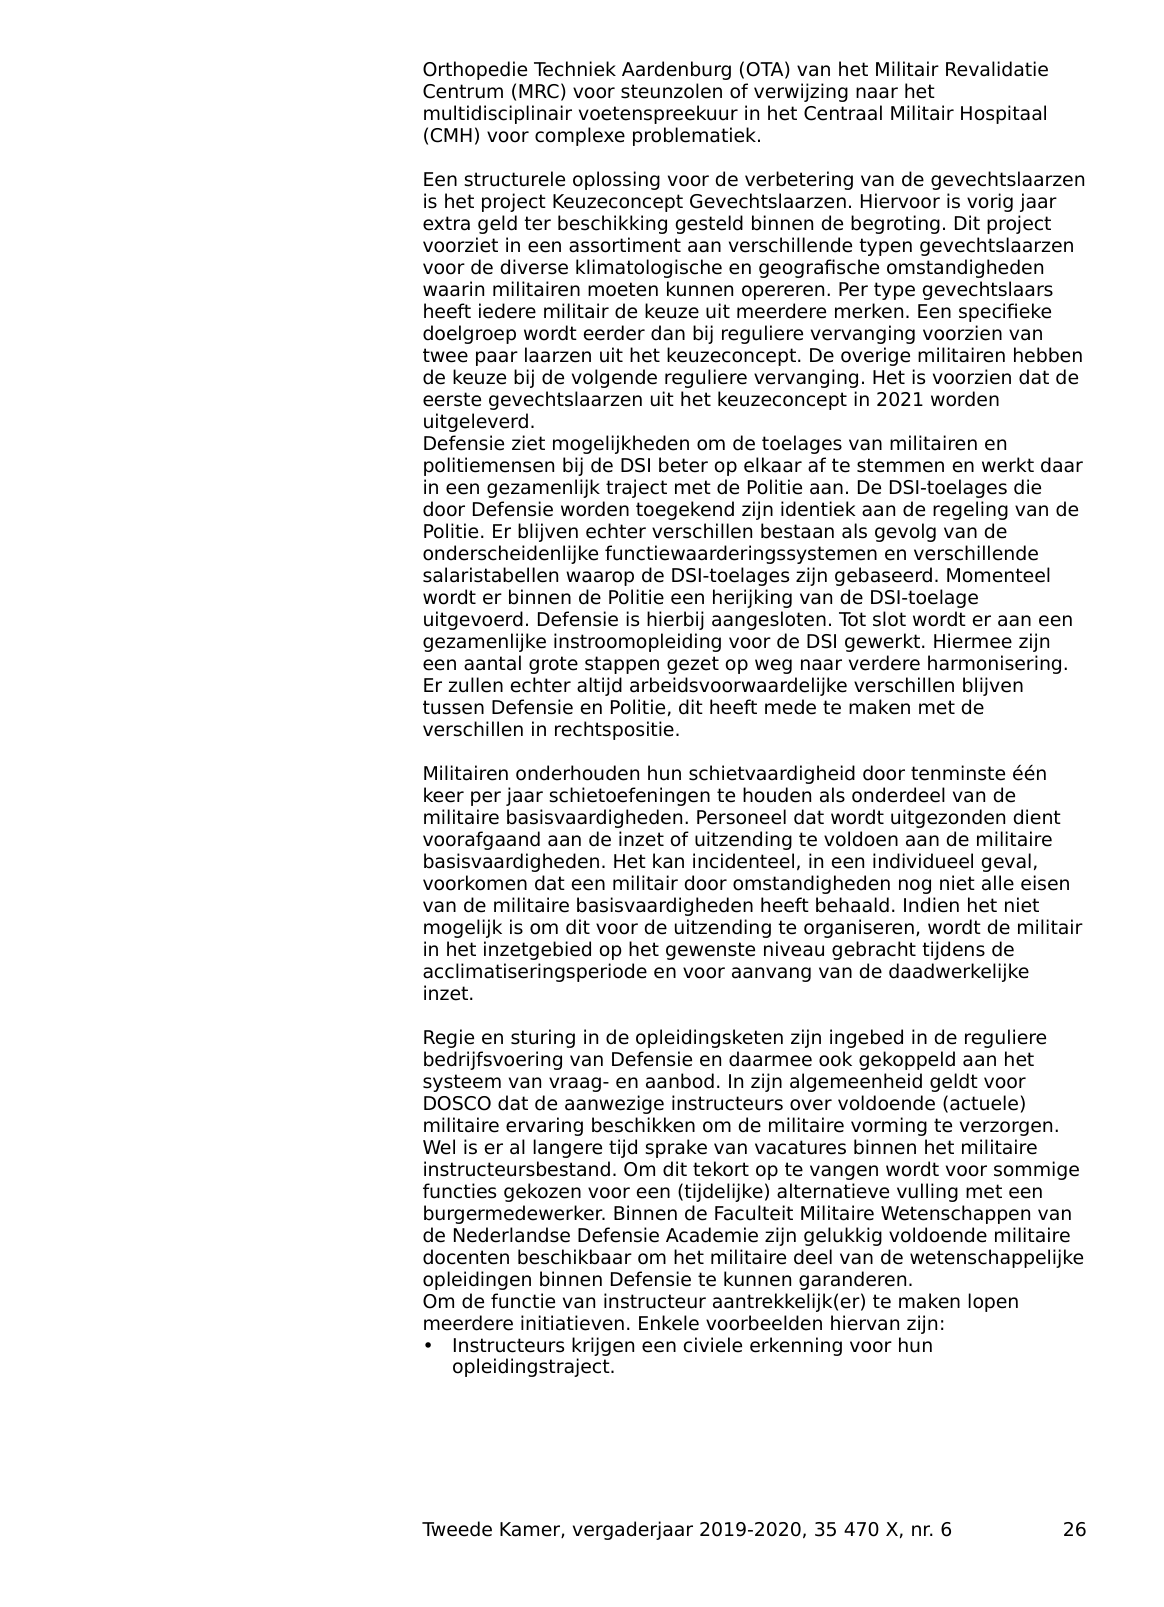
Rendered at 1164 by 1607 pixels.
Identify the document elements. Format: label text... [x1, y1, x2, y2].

text Orthopedie Techniek Aardenburg (OTA) van het Militair Revalidatie Centrum (MRC) voor steunzolen of verwijzing naar het multidisciplinair voetenspreekuur in het Centraal Militair Hospitaal (CMH) voor complexe problematiek. [422, 59, 1087, 147]
text • Instructeurs krijgen een civiele erkenning voor hun opleidingstraject. [422, 1334, 1087, 1378]
text Een structurele oplossing voor de verbetering van de gevechtslaarzen is het project Keuzeconcept Gevechtslaarzen. Hiervoor is vorig jaar extra geld ter beschikking gesteld binnen de begroting. Dit project voorziet in een assortiment aan verschillende typen gevechtslaarzen voor de diverse klimatologische en geografische omstandigheden waarin militairen moeten kunnen opereren. Per type gevechtslaars heeft iedere militair de keuze uit meerdere merken. Een specifieke doelgroep wordt eerder dan bij reguliere vervanging voorzien van twee paar laarzen uit het keuzeconcept. De overige militairen hebben de keuze bij de volgende reguliere vervanging. Het is voorzien dat de eerste gevechtslaarzen uit het keuzeconcept in 2021 worden uitgeleverd. [422, 169, 1087, 433]
text Defensie ziet mogelijkheden om de toelages van militairen en politiemensen bij de DSI beter op elkaar af te stemmen en werkt daar in een gezamenlijk traject met de Politie aan. De DSI-toelages die door Defensie worden toegekend zijn identiek aan de regeling van de Politie. Er blijven echter verschillen bestaan als gevolg van de onderscheidenlijke functiewaarderingssystemen en verschillende salaristabellen waarop de DSI-toelages zijn gebaseerd. Momenteel wordt er binnen de Politie een herijking van de DSI-toelage uitgevoerd. Defensie is hierbij aangesloten. Tot slot wordt er aan een gezamenlijke instroomopleiding voor de DSI gewerkt. Hiermee zijn een aantal grote stappen gezet op weg naar verdere harmonisering. Er zullen echter altijd arbeidsvoorwaardelijke verschillen blijven tussen Defensie en Politie, dit heeft mede te maken met de verschillen in rechtspositie. [422, 433, 1087, 741]
text Om de functie van instructeur aantrekkelijk(er) te maken lopen meerdere initiatieven. Enkele voorbeelden hiervan zijn: [422, 1291, 1087, 1334]
text Regie en sturing in de opleidingsketen zijn ingebed in de reguliere bedrijfsvoering van Defensie en daarmee ook gekoppeld aan het systeem van vraag- en aanbod. In zijn algemeenheid geldt voor DOSCO dat de aanwezige instructeurs over voldoende (actuele) militaire ervaring beschikken om de militaire vorming te verzorgen. Wel is er al langere tijd sprake van vacatures binnen het militaire instructeursbestand. Om dit tekort op te vangen wordt voor sommige functies gekozen voor een (tijdelijke) alternatieve vulling met een burgermedewerker. Binnen de Faculteit Militaire Wetenschappen van de Nederlandse Defensie Academie zijn gelukkig voldoende militaire docenten beschikbaar om het militaire deel van de wetenschappelijke opleidingen binnen Defensie te kunnen garanderen. [422, 1027, 1087, 1291]
text Militairen onderhouden hun schietvaardigheid door tenminste één keer per jaar schietoefeningen te houden als onderdeel van de militaire basisvaardigheden. Personeel dat wordt uitgezonden dient voorafgaand aan de inzet of uitzending te voldoen aan de militaire basisvaardigheden. Het kan incidenteel, in een individueel geval, voorkomen dat een militair door omstandigheden nog niet alle eisen van de militaire basisvaardigheden heeft behaald. Indien het niet mogelijk is om dit voor de uitzending te organiseren, wordt de militair in het inzetgebied op het gewenste niveau gebracht tijdens de acclimatiseringsperiode en voor aanvang van de daadwerkelijke inzet. [422, 763, 1087, 1004]
